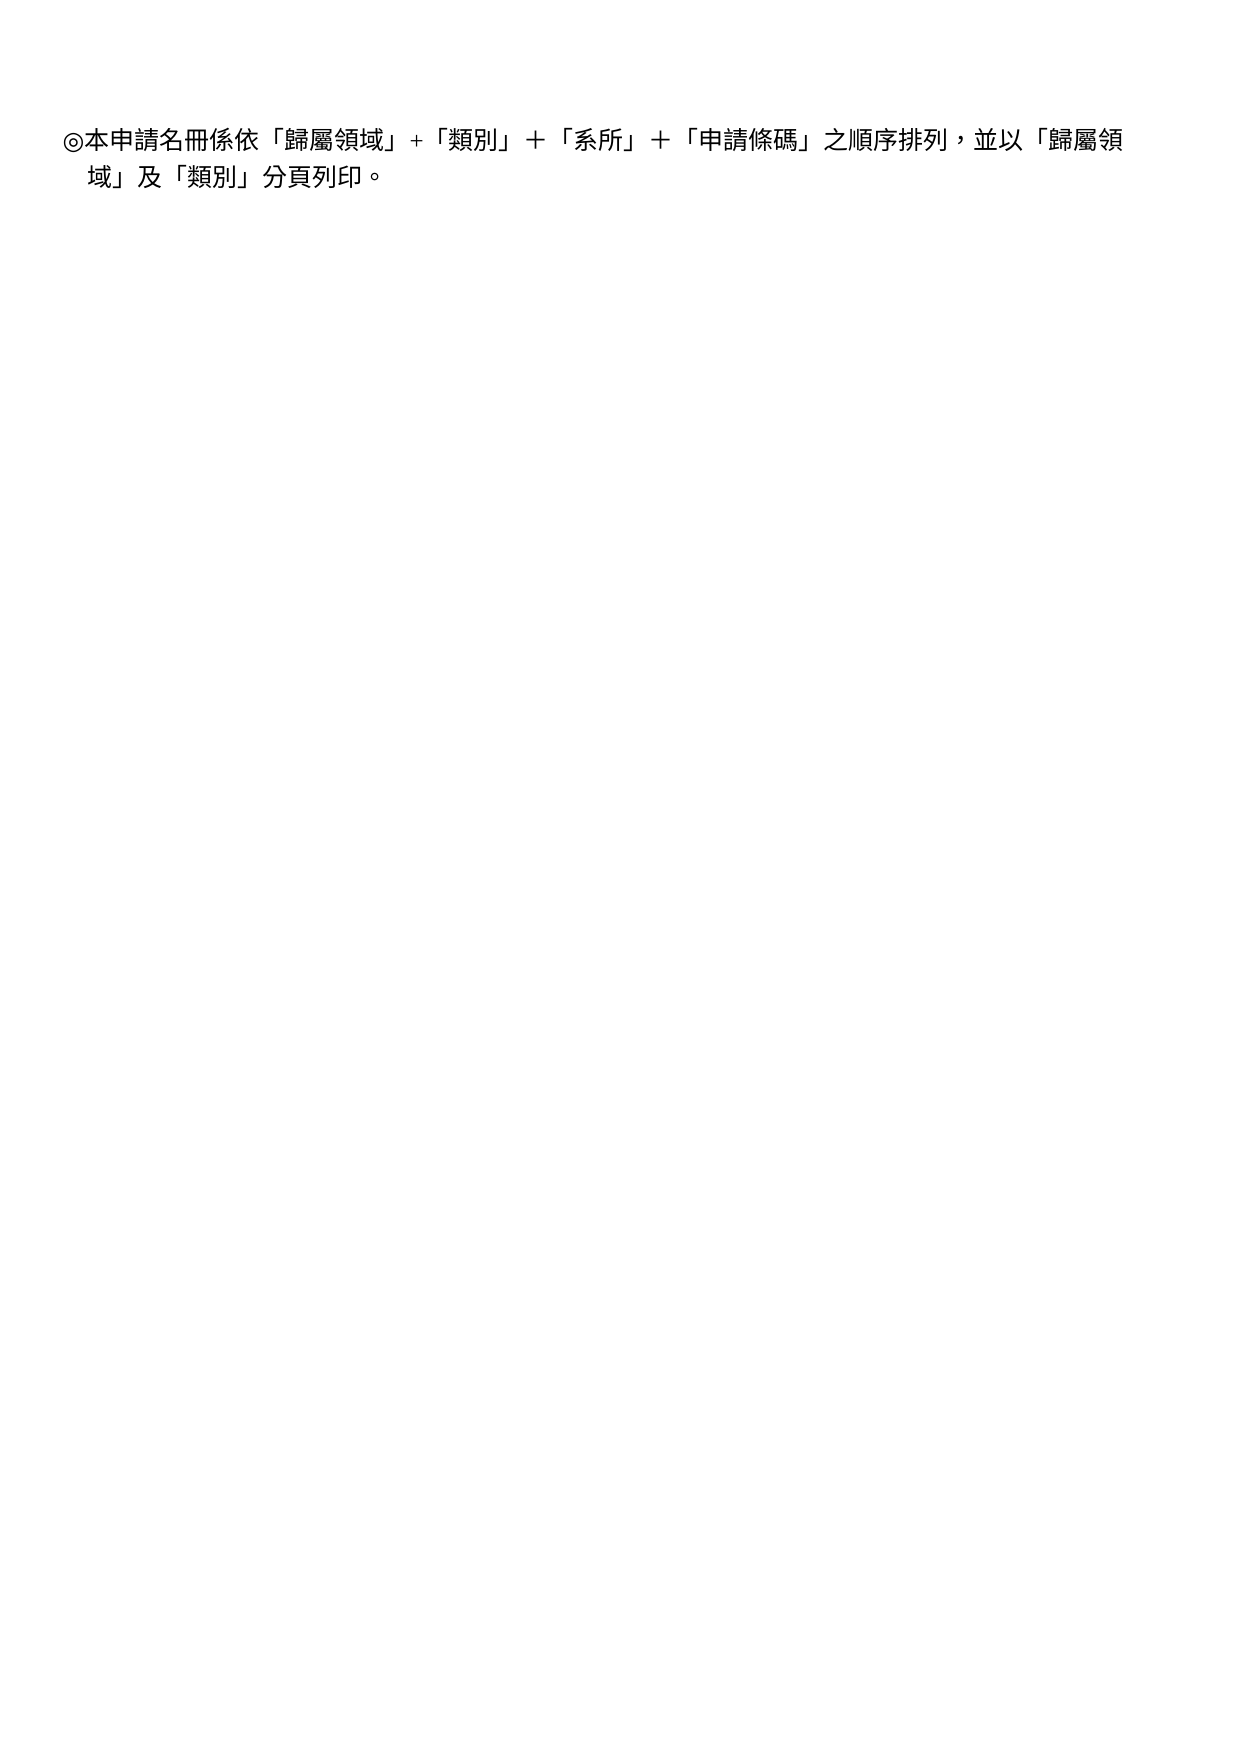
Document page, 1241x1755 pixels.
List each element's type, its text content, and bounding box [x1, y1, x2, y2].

text ◎本申請名冊係依「歸屬領域」+「類別」＋「系所」＋「申請條碼」之順序排列，並以「歸屬領域」及「類別」分頁列印。 [62, 121, 1162, 193]
